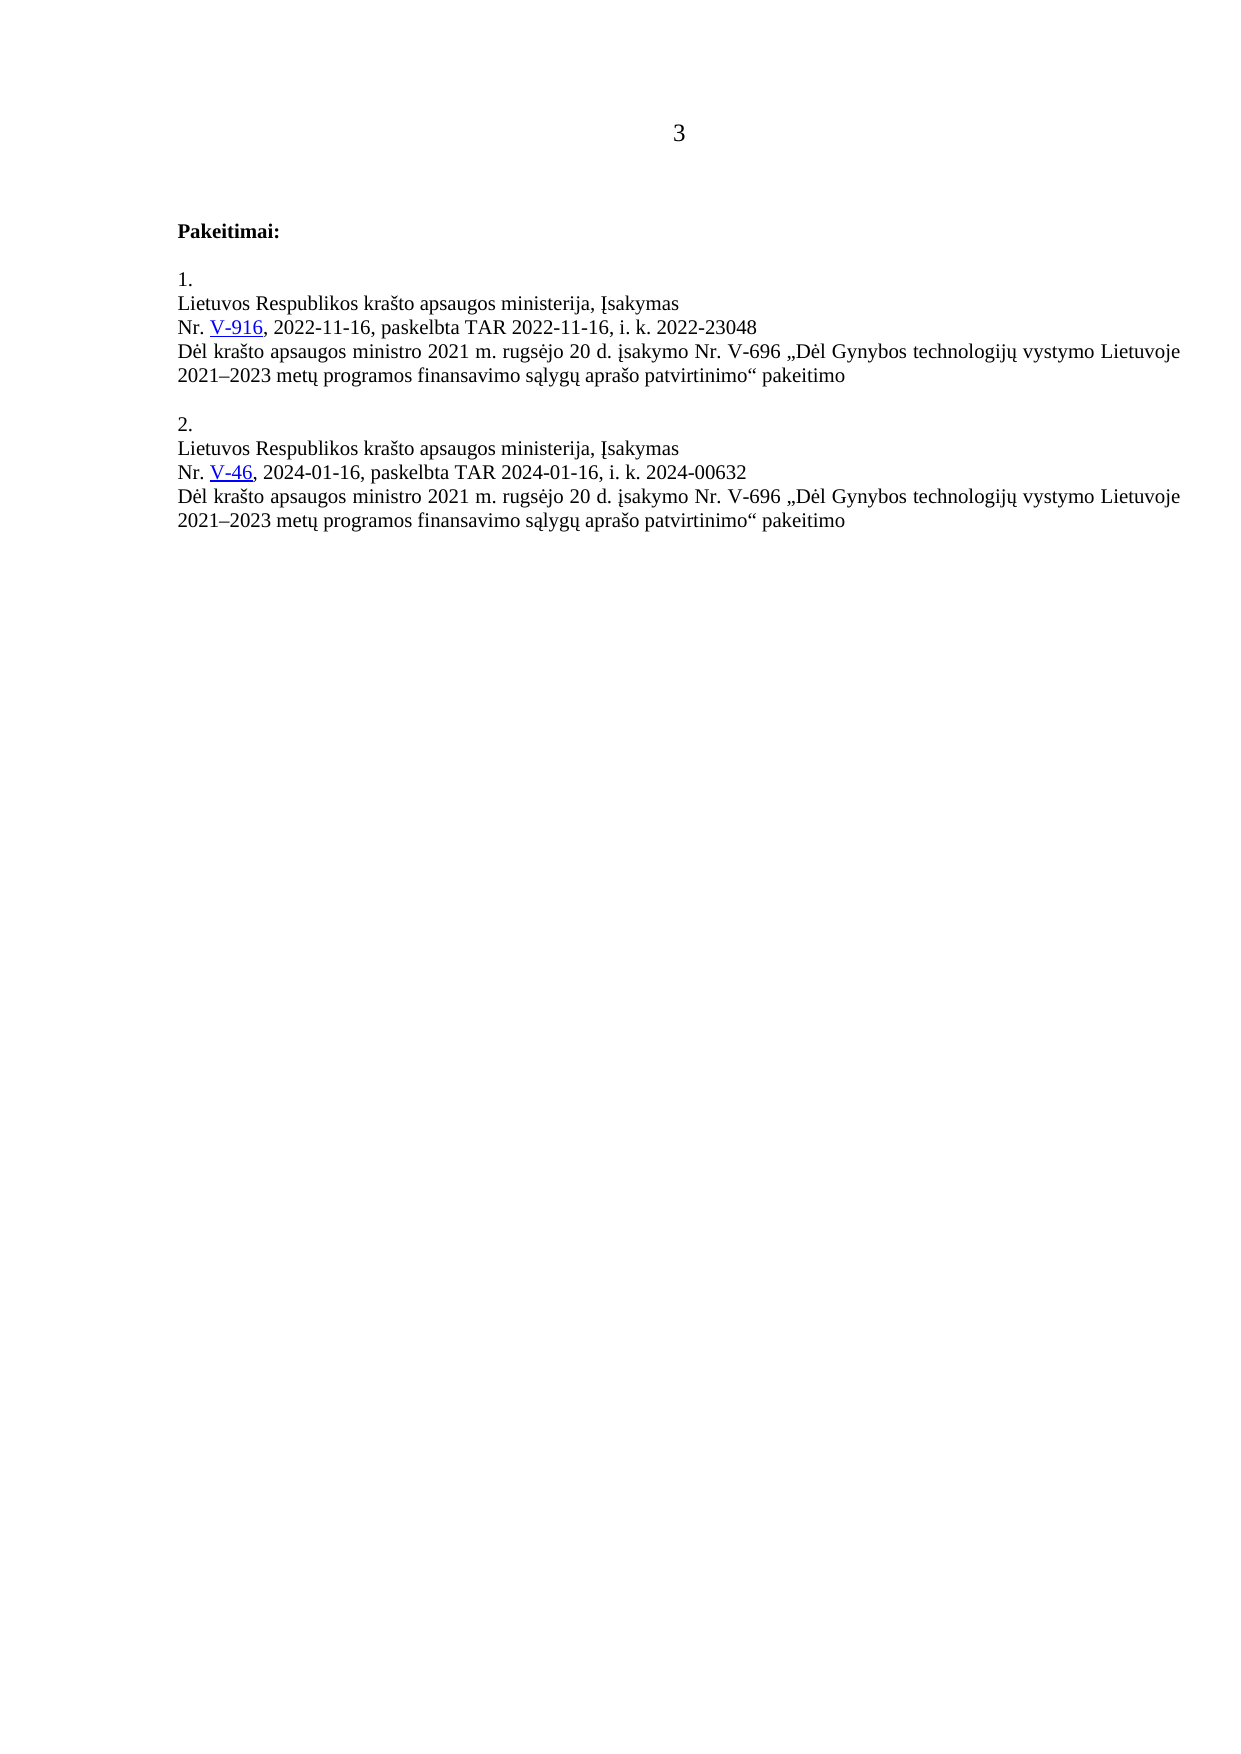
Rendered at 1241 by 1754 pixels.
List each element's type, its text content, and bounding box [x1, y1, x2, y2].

text 2. [177, 412, 1181, 436]
text Nr. V-916, 2022-11-16, paskelbta TAR 2022-11-16, i. k. 2022-23048 [177, 315, 1181, 339]
text Lietuvos Respublikos krašto apsaugos ministerija, Įsakymas [177, 291, 1181, 315]
text Pakeitimai: [177, 219, 1181, 243]
text Dėl krašto apsaugos ministro 2021 m. rugsėjo 20 d. įsakymo Nr. V-696 „Dėl Gynybos technologijų vystymo Lietuvoje 2021–2023 metų programos finansavimo sąlygų aprašo patvirtinimo“ pakeitimo [177, 339, 1181, 387]
text Nr. V-46, 2024-01-16, paskelbta TAR 2024-01-16, i. k. 2024-00632 [177, 460, 1181, 484]
text 1. [177, 267, 1181, 291]
text Lietuvos Respublikos krašto apsaugos ministerija, Įsakymas [177, 436, 1181, 460]
text Dėl krašto apsaugos ministro 2021 m. rugsėjo 20 d. įsakymo Nr. V-696 „Dėl Gynybos technologijų vystymo Lietuvoje 2021–2023 metų programos finansavimo sąlygų aprašo patvirtinimo“ pakeitimo [177, 484, 1181, 532]
